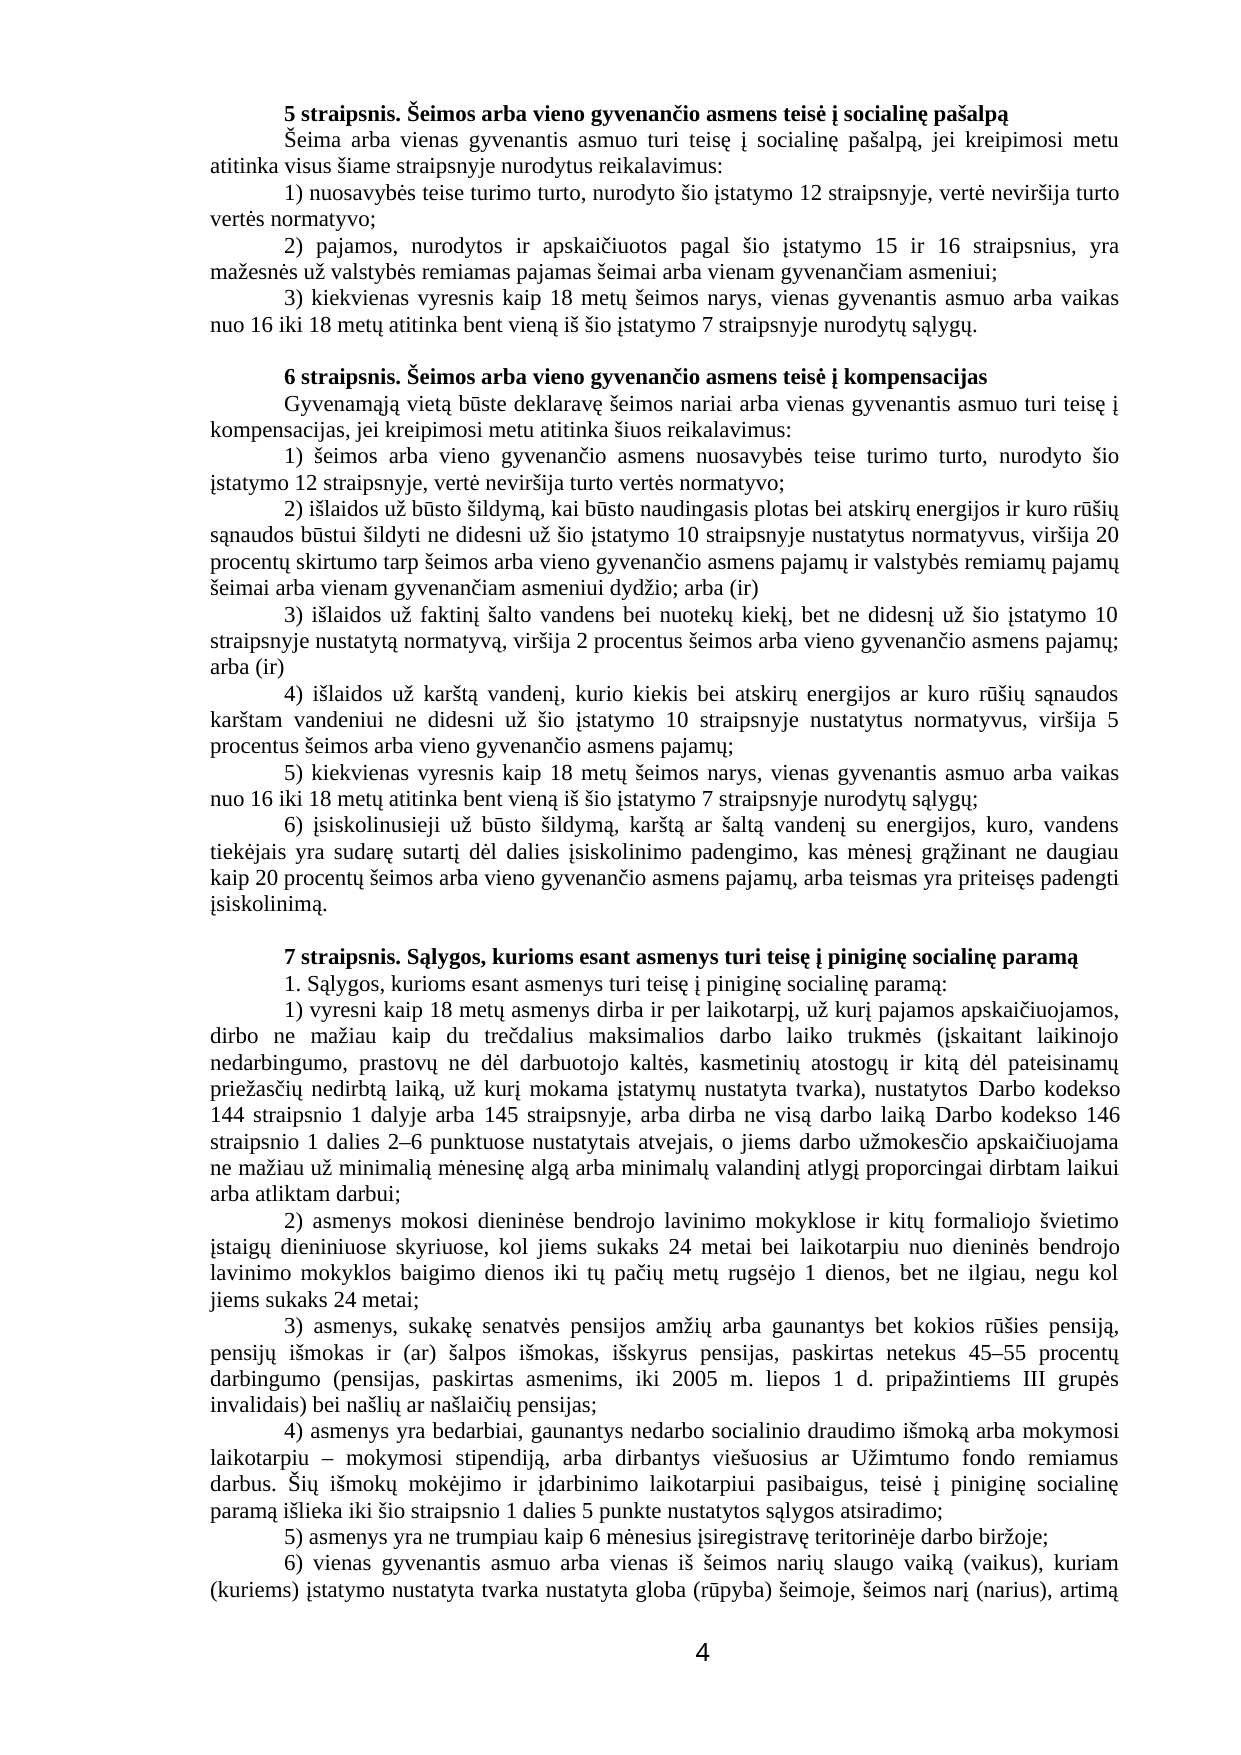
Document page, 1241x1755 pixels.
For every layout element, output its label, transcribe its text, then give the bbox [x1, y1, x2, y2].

text 3) kiekvienas vyresnis kaip 18 metų šeimos narys, vienas gyvenantis asmuo arba vaikas nuo 16 iki 18 metų atitinka bent vieną iš šio įstatymo 7 straipsnyje nurodytų sąlygų. [210, 284, 1120, 337]
text Šeima arba vienas gyvenantis asmuo turi teisę į socialinę pašalpą, jei kreipimosi metu atitinka visus šiame straipsnyje nurodytus reikalavimus: [210, 126, 1120, 179]
text Gyvenamąją vietą būste deklaravę šeimos nariai arba vienas gyvenantis asmuo turi teisę į kompensacijas, jei kreipimosi metu atitinka šiuos reikalavimus: [210, 390, 1120, 442]
text 2) pajamos, nurodytos ir apskaičiuotos pagal šio įstatymo 15 ir 16 straipsnius, yra mažesnės už valstybės remiamas pajamas šeimai arba vienam gyvenančiam asmeniui; [210, 232, 1120, 284]
text 2) asmenys mokosi dieninėse bendrojo lavinimo mokyklose ir kitų formaliojo švietimo įstaigų dieniniuose skyriuose, kol jiems sukaks 24 metai bei laikotarpiu nuo dieninės bendrojo lavinimo mokyklos baigimo dienos iki tų pačių metų rugsėjo 1 dienos, bet ne ilgiau, negu kol jiems sukaks 24 metai; [210, 1207, 1120, 1312]
text 2) išlaidos už būsto šildymą, kai būsto naudingasis plotas bei atskirų energijos ir kuro rūšių sąnaudos būstui šildyti ne didesni už šio įstatymo 10 straipsnyje nustatytus normatyvus, viršija 20 procentų skirtumo tarp šeimos arba vieno gyvenančio asmens pajamų ir valstybės remiamų pajamų šeimai arba vienam gyvenančiam asmeniui dydžio; arba (ir) [210, 495, 1120, 601]
text 1) šeimos arba vieno gyvenančio asmens nuosavybės teise turimo turto, nurodyto šio įstatymo 12 straipsnyje, vertė neviršija turto vertės normatyvo; [210, 442, 1120, 495]
text 1) nuosavybės teise turimo turto, nurodyto šio įstatymo 12 straipsnyje, vertė neviršija turto vertės normatyvo; [210, 179, 1120, 232]
text 4) asmenys yra bedarbiai, gaunantys nedarbo socialinio draudimo išmoką arba mokymosi laikotarpiu – mokymosi stipendiją, arba dirbantys viešuosius ar Užimtumo fondo remiamus darbus. Šių išmokų mokėjimo ir įdarbinimo laikotarpiui pasibaigus, teisė į piniginę socialinę paramą išlieka iki šio straipsnio 1 dalies 5 punkte nustatytos sąlygos atsiradimo; [210, 1418, 1120, 1523]
text 5 straipsnis. Šeimos arba vieno gyvenančio asmens teisė į socialinę pašalpą [210, 100, 1120, 126]
text 6) vienas gyvenantis asmuo arba vienas iš šeimos narių slaugo vaiką (vaikus), kuriam (kuriems) įstatymo nustatyta tvarka nustatyta globa (rūpyba) šeimoje, šeimos narį (narius), artimą [210, 1549, 1120, 1602]
text 3) išlaidos už faktinį šalto vandens bei nuotekų kiekį, bet ne didesnį už šio įstatymo 10 straipsnyje nustatytą normatyvą, viršija 2 procentus šeimos arba vieno gyvenančio asmens pajamų; arba (ir) [210, 601, 1120, 680]
text 6) įsiskolinusieji už būsto šildymą, karštą ar šaltą vandenį su energijos, kuro, vandens tiekėjais yra sudarę sutartį dėl dalies įsiskolinimo padengimo, kas mėnesį grąžinant ne daugiau kaip 20 procentų šeimos arba vieno gyvenančio asmens pajamų, arba teismas yra priteisęs padengti įsiskolinimą. [210, 811, 1120, 917]
text 5) kiekvienas vyresnis kaip 18 metų šeimos narys, vienas gyvenantis asmuo arba vaikas nuo 16 iki 18 metų atitinka bent vieną iš šio įstatymo 7 straipsnyje nurodytų sąlygų; [210, 759, 1120, 811]
text 5) asmenys yra ne trumpiau kaip 6 mėnesius įsiregistravę teritorinėje darbo biržoje; [210, 1523, 1120, 1549]
text 1) vyresni kaip 18 metų asmenys dirba ir per laikotarpį, už kurį pajamos apskaičiuojamos, dirbo ne mažiau kaip du trečdalius maksimalios darbo laiko trukmės (įskaitant laikinojo nedarbingumo, prastovų ne dėl darbuotojo kaltės, kasmetinių atostogų ir kitą dėl pateisinamų priežasčių nedirbtą laiką, už kurį mokama įstatymų nustatyta tvarka), nustatytos Darbo kodekso 144 straipsnio 1 dalyje arba 145 straipsnyje, arba dirba ne visą darbo laiką Darbo kodekso 146 straipsnio 1 dalies 2–6 punktuose nustatytais atvejais, o jiems darbo užmokesčio apskaičiuojama ne mažiau už minimalią mėnesinę algą arba minimalų valandinį atlygį proporcingai dirbtam laikui arba atliktam darbui; [210, 996, 1120, 1207]
text 3) asmenys, sukakę senatvės pensijos amžių arba gaunantys bet kokios rūšies pensiją, pensijų išmokas ir (ar) šalpos išmokas, išskyrus pensijas, paskirtas netekus 45–55 procentų darbingumo (pensijas, paskirtas asmenims, iki 2005 m. liepos 1 d. pripažintiems III grupės invalidais) bei našlių ar našlaičių pensijas; [210, 1312, 1120, 1418]
text 1. Sąlygos, kurioms esant asmenys turi teisę į piniginę socialinę paramą: [210, 969, 1120, 996]
text 6 straipsnis. Šeimos arba vieno gyvenančio asmens teisė į kompensacijas [210, 363, 1120, 390]
text 4) išlaidos už karštą vandenį, kurio kiekis bei atskirų energijos ar kuro rūšių sąnaudos karštam vandeniui ne didesni už šio įstatymo 10 straipsnyje nustatytus normatyvus, viršija 5 procentus šeimos arba vieno gyvenančio asmens pajamų; [210, 680, 1120, 759]
text 7 straipsnis. Sąlygos, kurioms esant asmenys turi teisę į piniginę socialinę paramą [210, 943, 1120, 969]
